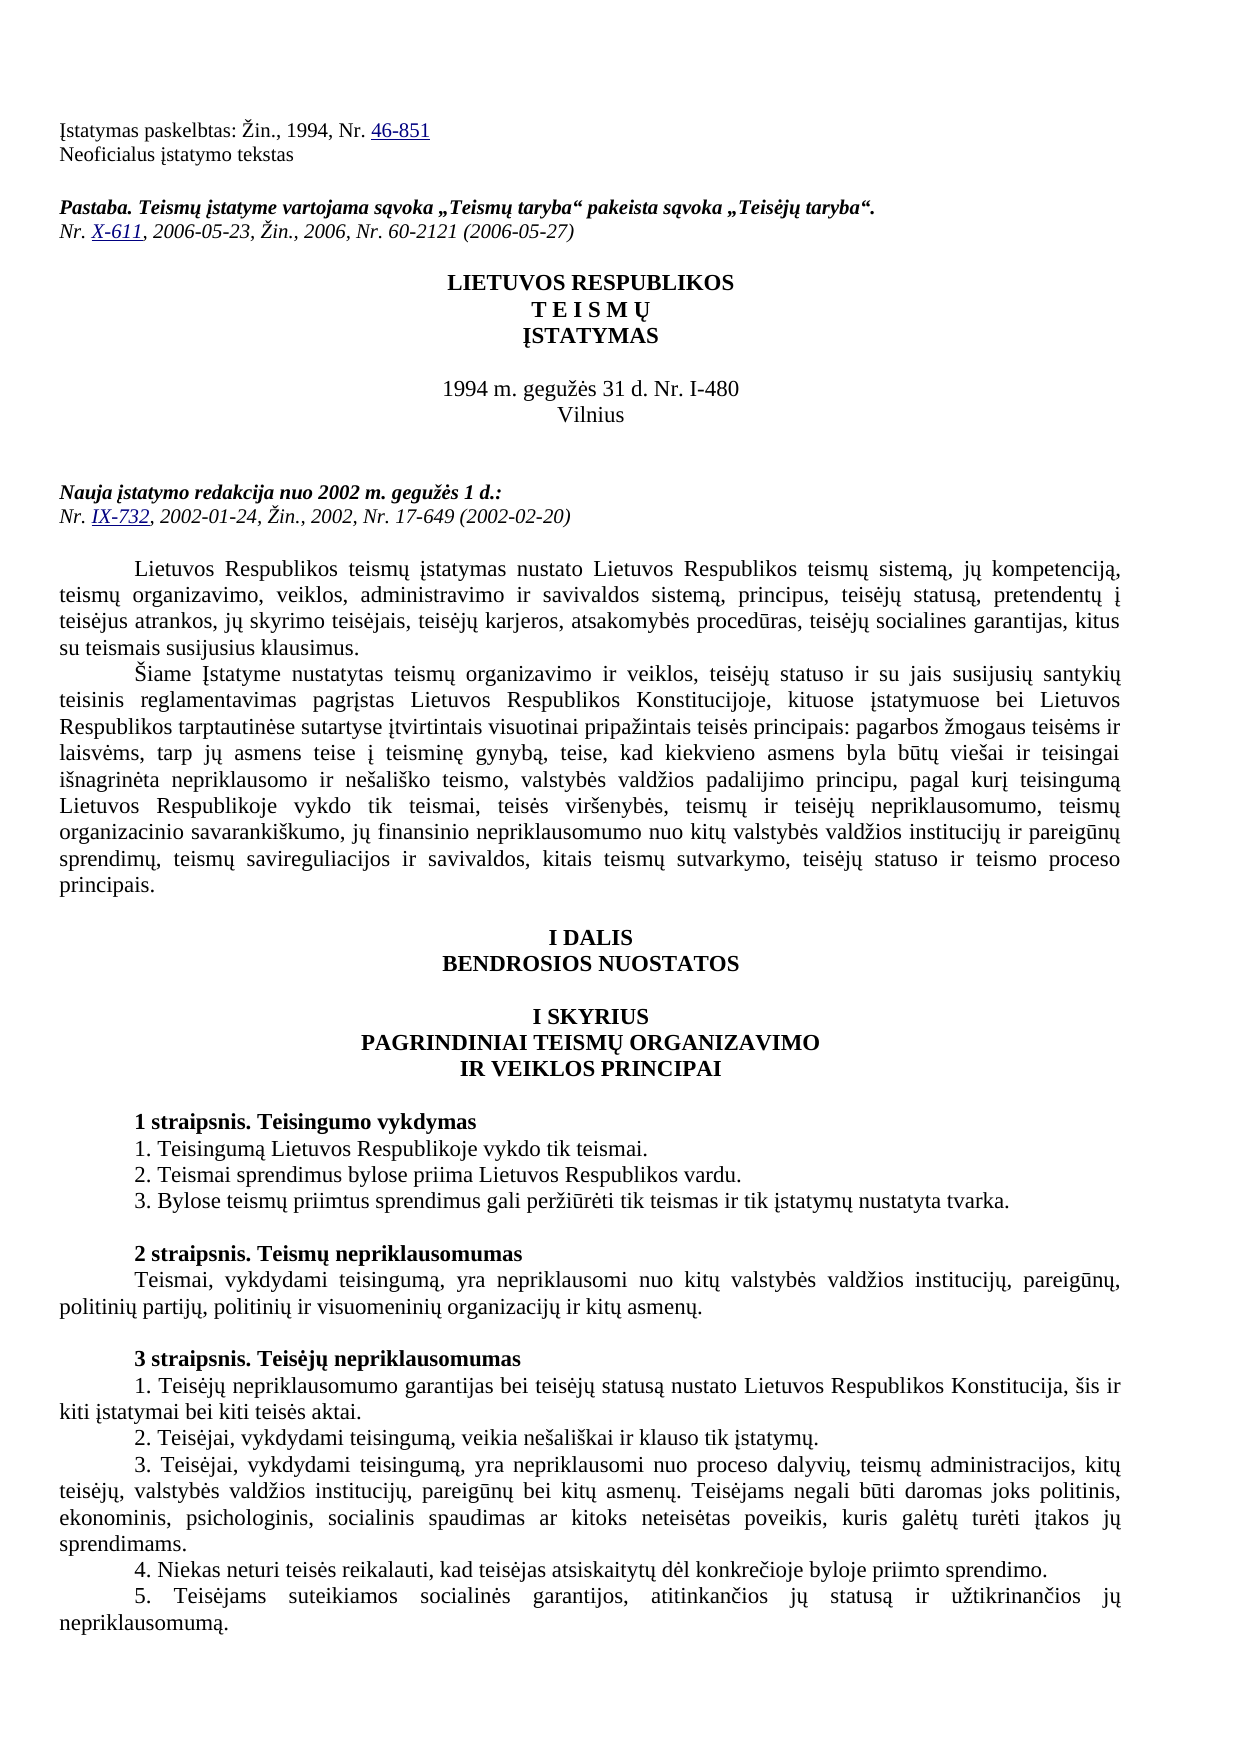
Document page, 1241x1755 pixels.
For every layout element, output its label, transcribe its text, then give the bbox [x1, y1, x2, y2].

subtitle Nauja įstatymo redakcija nuo 2002 m. gegužės 1 d.: [59, 480, 1122, 504]
text 2 straipsnis. Teismų nepriklausomumas [59, 1240, 1122, 1266]
text Šiame Įstatyme nustatytas teismų organizavimo ir veiklos, teisėjų statuso ir su jais susijusių santykių teisinis reglamentavimas pagrįstas Lietuvos Respublikos Konstitucijoje, kituose įstatymuose bei Lietuvos Respublikos tarptautinėse sutartyse įtvirtintais visuotinai pripažintais teisės principais: pagarbos žmogaus teisėms ir laisvėms, tarp jų asmens teise į teisminę gynybą, teise, kad kiekvieno asmens byla būtų viešai ir teisingai išnagrinėta nepriklausomo ir nešališko teismo, valstybės valdžios padalijimo principu, pagal kurį teisingumą Lietuvos Respublikoje vykdo tik teismai, teisės viršenybės, teismų ir teisėjų nepriklausomumo, teismų organizacinio savarankiškumo, jų finansinio nepriklausomumo nuo kitų valstybės valdžios institucijų ir pareigūnų sprendimų, teismų savireguliacijos ir savivaldos, kitais teismų sutvarkymo, teisėjų statuso ir teismo proceso principais. [59, 660, 1122, 897]
text Pastaba. Teismų įstatyme vartojama sąvoka „Teismų taryba“ pakeista sąvoka „Teisėjų taryba“. [59, 195, 1122, 219]
text 3. Teisėjai, vykdydami teisingumą, yra nepriklausomi nuo proceso dalyvių, teismų administracijos, kitų teisėjų, valstybės valdžios institucijų, pareigūnų bei kitų asmenų. Teisėjams negali būti daromas joks politinis, ekonominis, psichologinis, socialinis spaudimas ar kitoks neteisėtas poveikis, kuris galėtų turėti įtakos jų sprendimams. [59, 1451, 1122, 1556]
text Lietuvos Respublikos teismų įstatymas nustato Lietuvos Respublikos teismų sistemą, jų kompetenciją, teismų organizavimo, veiklos, administravimo ir savivaldos sistemą, principus, teisėjų statusą, pretendentų į teisėjus atrankos, jų skyrimo teisėjais, teisėjų karjeros, atsakomybės procedūras, teisėjų socialines garantijas, kitus su teismais susijusius klausimus. [59, 555, 1122, 660]
text T E I S M Ų [59, 296, 1122, 322]
text 1. Teisėjų nepriklausomumo garantijas bei teisėjų statusą nustato Lietuvos Respublikos Konstitucija, šis ir kiti įstatymai bei kiti teisės aktai. [59, 1372, 1122, 1424]
text BENDROSIOS NUOSTATOS [59, 950, 1122, 976]
text Įstatymas paskelbtas: Žin., 1994, Nr. 46-851 [59, 118, 1122, 142]
text 3 straipsnis. Teisėjų nepriklausomumas [59, 1345, 1122, 1372]
text 4. Niekas neturi teisės reikalauti, kad teisėjas atsiskaitytų dėl konkrečioje byloje priimto sprendimo. [59, 1556, 1122, 1583]
text Nr. IX-732, 2002-01-24, Žin., 2002, Nr. 17-649 (2002-02-20) [59, 504, 1122, 528]
text Neoficialus įstatymo tekstas [59, 142, 1122, 166]
text I SKYRIUS [59, 1003, 1122, 1029]
text 5. Teisėjams suteikiamos socialinės garantijos, atitinkančios jų statusą ir užtikrinančios jų nepriklausomumą. [59, 1583, 1122, 1635]
text LIETUVOS RESPUBLIKOS [59, 269, 1122, 296]
text 2. Teismai sprendimus bylose priima Lietuvos Respublikos vardu. [59, 1161, 1122, 1187]
text Teismai, vykdydami teisingumą, yra nepriklausomi nuo kitų valstybės valdžios institucijų, pareigūnų, politinių partijų, politinių ir visuomeninių organizacijų ir kitų asmenų. [59, 1266, 1122, 1319]
text Nr. X-611, 2006-05-23, Žin., 2006, Nr. 60-2121 (2006-05-27) [59, 219, 1122, 243]
text 3. Bylose teismų priimtus sprendimus gali peržiūrėti tik teismas ir tik įstatymų nustatyta tvarka. [59, 1187, 1122, 1214]
text 1. Teisingumą Lietuvos Respublikoje vykdo tik teismai. [59, 1134, 1122, 1161]
text Vilnius [59, 401, 1122, 428]
text I DALIS [59, 924, 1122, 950]
text ĮSTATYMAS [59, 322, 1122, 348]
text 2. Teisėjai, vykdydami teisingumą, veikia nešališkai ir klauso tik įstatymų. [59, 1424, 1122, 1451]
text 1994 m. gegužės 31 d. Nr. I-480 [59, 375, 1122, 401]
text PAGRINDINIAI TEISMŲ ORGANIZAVIMO [59, 1029, 1122, 1056]
text IR VEIKLOS PRINCIPAI [59, 1056, 1122, 1082]
text 1 straipsnis. Teisingumo vykdymas [59, 1108, 1122, 1134]
